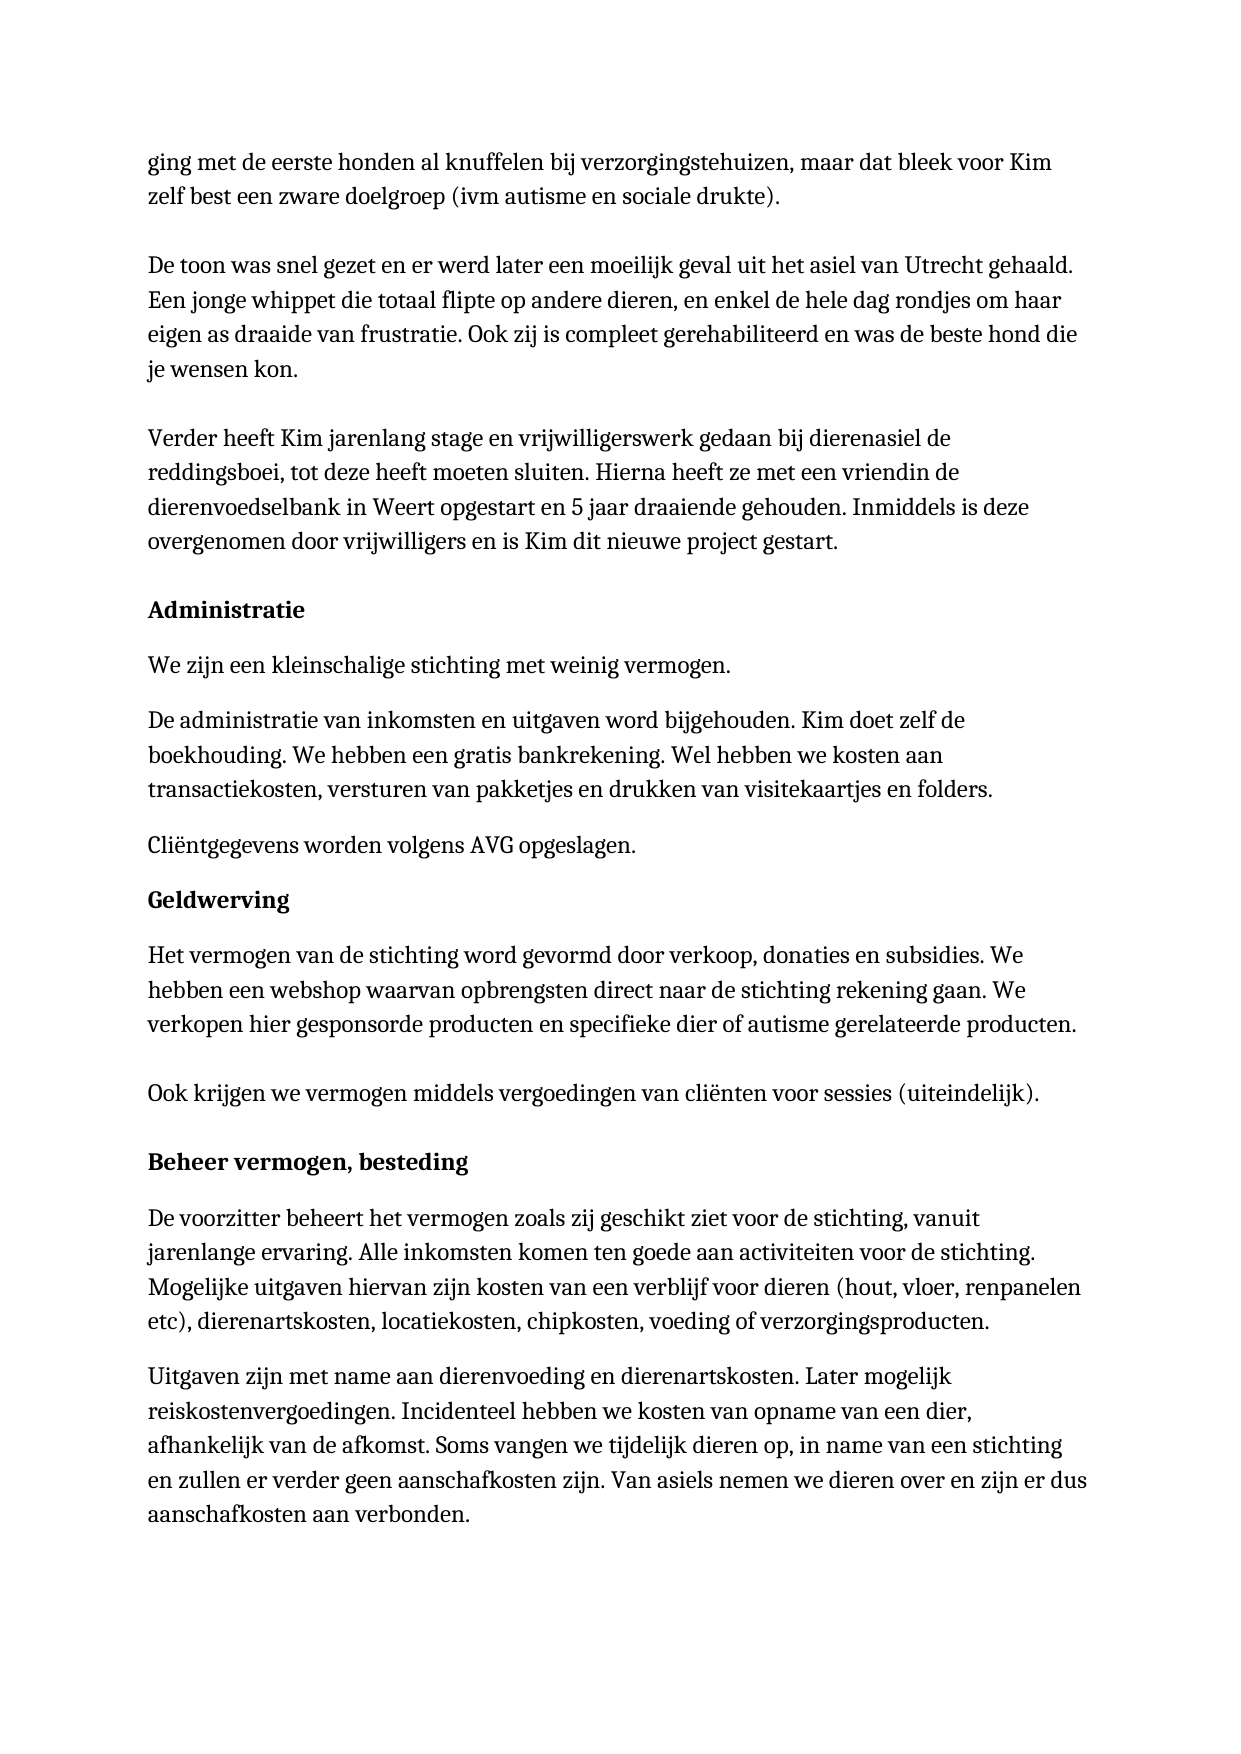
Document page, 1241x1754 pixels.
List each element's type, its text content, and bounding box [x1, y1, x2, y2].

text Administratie [148, 596, 1093, 624]
text ging met de eerste honden al knuffelen bij verzorgingstehuizen, maar dat bleek voor Kim zelf best een zware doelgroep (ivm autisme en sociale drukte). [148, 148, 1093, 211]
text De administratie van inkomsten en uitgaven word bijgehouden. Kim doet zelf de boekhouding. We hebben een gratis bankrekening. Wel hebben we kosten aan transactiekosten, versturen van pakketjes en drukken van visitekaartjes en folders. [148, 706, 1093, 804]
text Verder heeft Kim jarenlang stage en vrijwilligerswerk gedaan bij dierenasiel de reddingsboei, tot deze heeft moeten sluiten. Hierna heeft ze met een vriendin de dierenvoedselbank in Weert opgestart en 5 jaar draaiende gehouden. Inmiddels is deze overgenomen door vrijwilligers en is Kim dit nieuwe project gestart. [148, 423, 1093, 556]
text Uitgaven zijn met name aan dierenvoeding en dierenartskosten. Later mogelijk reiskostenvergoedingen. Incidenteel hebben we kosten van opname van een dier, afhankelijk van de afkomst. Soms vangen we tijdelijk dieren op, in name van een stichting en zullen er verder geen aanschafkosten zijn. Van asiels nemen we dieren over en zijn er dus aanschafkosten aan verbonden. [148, 1362, 1093, 1529]
text Cliëntgegevens worden volgens AVG opgeslagen. [148, 831, 1093, 859]
text Beheer vermogen, besteding [148, 1148, 1093, 1177]
text De voorzitter beheert het vermogen zoals zij geschikt ziet voor de stichting, vanuit jarenlange ervaring. Alle inkomsten komen ten goede aan activiteiten voor de stichting. Mogelijke uitgaven hiervan zijn kosten van een verblijf voor dieren (hout, vloer, renpanelen etc), dierenartskosten, locatiekosten, chipkosten, voeding of verzorgingsproducten. [148, 1203, 1093, 1336]
text Geldwerving [148, 886, 1093, 915]
text Het vermogen van de stichting word gevormd door verkoop, donaties en subsidies. We hebben een webshop waarvan opbrengsten direct naar de stichting rekening gaan. We verkopen hier gesponsorde producten en specifieke dier of autisme gerelateerde producten. [148, 941, 1093, 1039]
text De toon was snel gezet en er werd later een moeilijk geval uit het asiel van Utrecht gehaald. Een jonge whippet die totaal flipte op andere dieren, en enkel de hele dag rondjes om haar eigen as draaide van frustratie. Ook zij is compleet gerehabiliteerd en was de beste hond die je wensen kon. [148, 251, 1093, 383]
text We zijn een kleinschalige stichting met weinig vermogen. [148, 651, 1093, 680]
text Ook krijgen we vermogen middels vergoedingen van cliënten voor sessies (uiteindelijk). [148, 1079, 1093, 1108]
